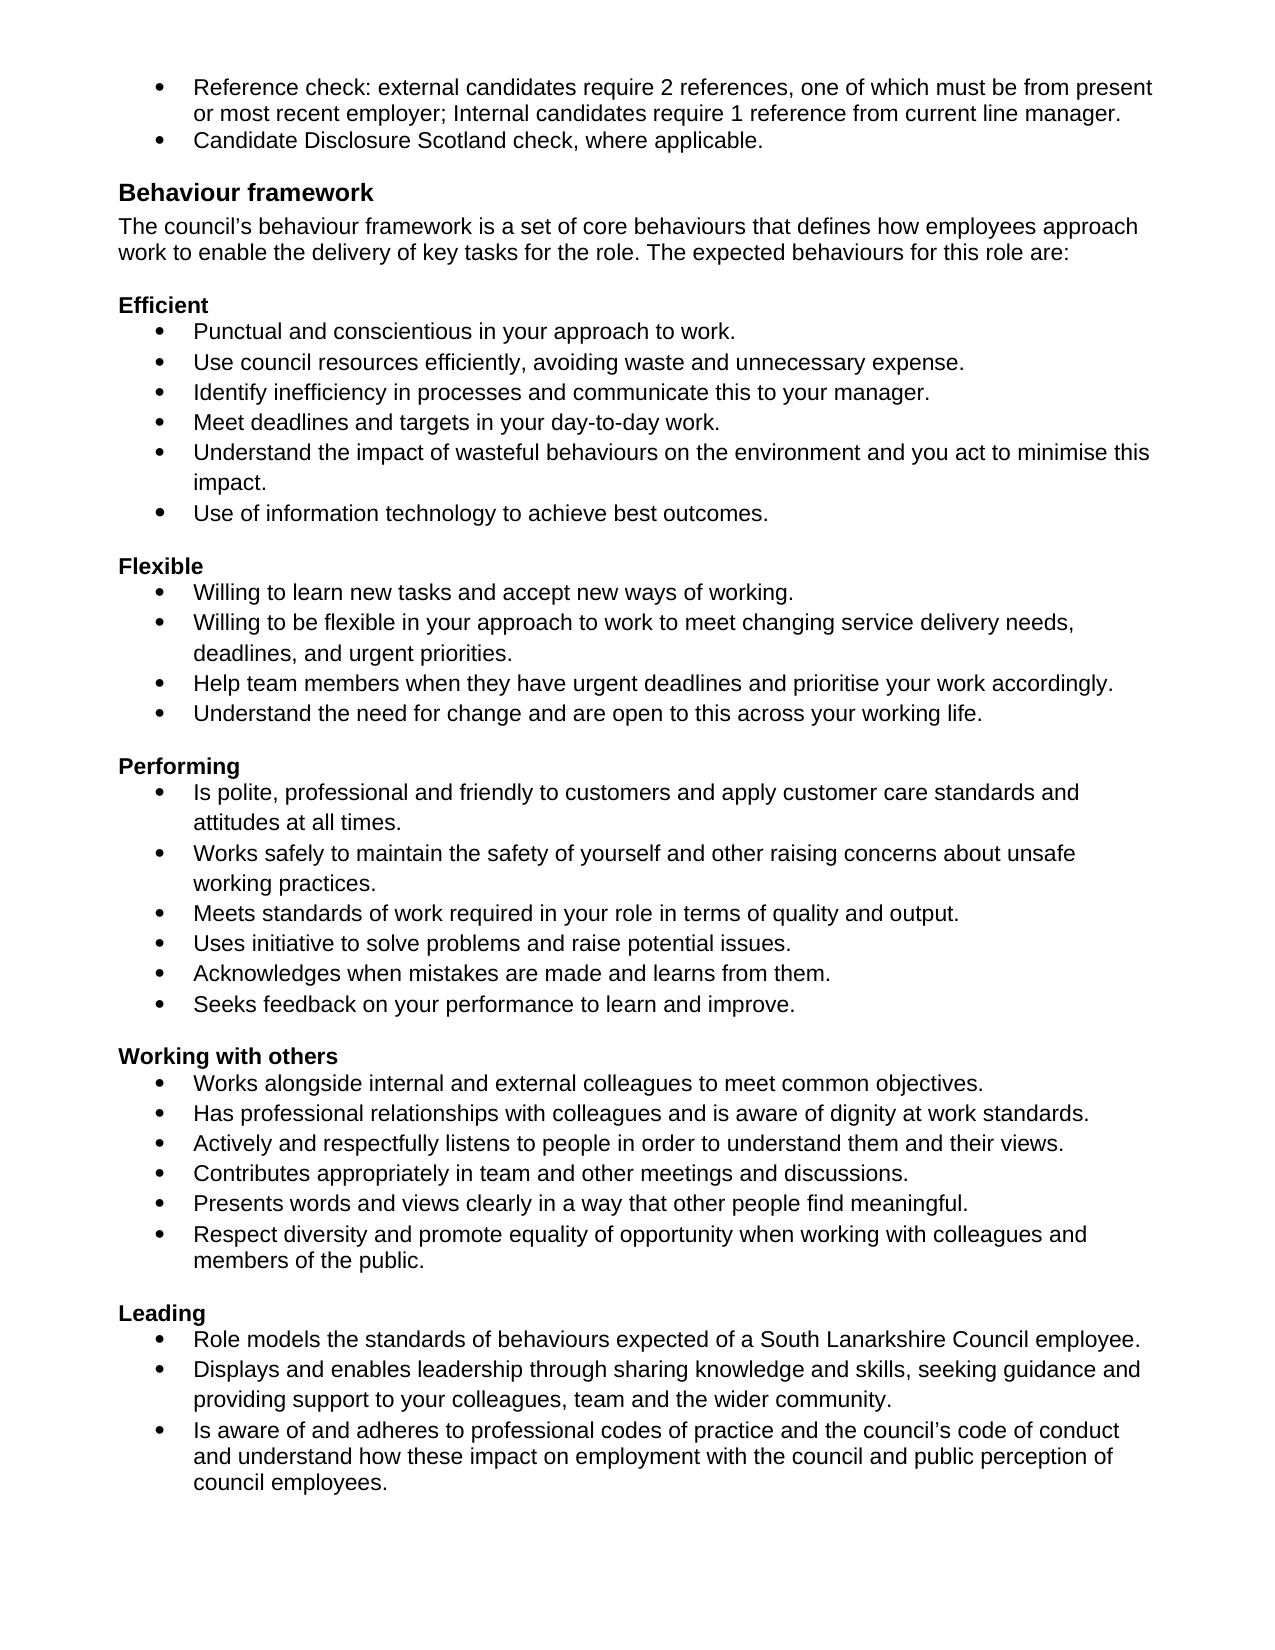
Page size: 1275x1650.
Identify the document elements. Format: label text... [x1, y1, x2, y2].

list Is polite, professional and friendly to customers and apply customer care standards and attitudes at all times. [156, 779, 1157, 836]
list Works safely to maintain the safety of yourself and other raising concerns about unsafe working practices. [156, 839, 1157, 896]
list Use council resources efficiently, avoiding waste and unnecessary expense. [156, 348, 1157, 375]
list Help team members when they have urgent deadlines and prioritise your work accordingly. [156, 670, 1157, 696]
text Leading [118, 1300, 1157, 1326]
list Willing to be flexible in your approach to work to meet changing service delivery needs, deadlines, and urgent priorities. [156, 609, 1157, 666]
text Flexible [118, 553, 1157, 579]
text Efficient [118, 292, 1157, 318]
list Presents words and views clearly in a way that other people find meaningful. [156, 1190, 1157, 1217]
list Role models the standards of behaviours expected of a South Lanarkshire Council employee. [156, 1326, 1157, 1352]
list Has professional relationships with colleagues and is aware of dignity at work standards. [156, 1100, 1157, 1126]
list Respect diversity and promote equality of opportunity when working with colleagues and members of the public. [156, 1221, 1157, 1273]
text The council’s behaviour framework is a set of core behaviours that defines how employees approach work to enable the delivery of key tasks for the role. The expected behaviours for this role are: [118, 213, 1157, 266]
list Identify inefficiency in processes and communicate this to your manager. [156, 379, 1157, 405]
list Reference check: external candidates require 2 references, one of which must be from present or most recent employer; Internal candidates require 1 reference from current line manager. [156, 74, 1157, 127]
list Punctual and conscientious in your approach to work. [156, 318, 1157, 345]
subtitle Behaviour framework [118, 178, 1157, 207]
list Works alongside internal and external colleagues to meet common objectives. [156, 1069, 1157, 1096]
list Contributes appropriately in team and other meetings and discussions. [156, 1160, 1157, 1187]
list Actively and respectfully listens to people in order to understand them and their views. [156, 1130, 1157, 1156]
list Is aware of and adheres to professional codes of practice and the council’s code of conduct and understand how these impact on employment with the council and public perception of council employees. [156, 1417, 1157, 1496]
list Seeks feedback on your performance to learn and improve. [156, 991, 1157, 1017]
list Acknowledges when mistakes are made and learns from them. [156, 960, 1157, 987]
list Meets standards of work required in your role in terms of quality and output. [156, 900, 1157, 926]
list Understand the impact of wasteful behaviours on the environment and you act to minimise this impact. [156, 439, 1157, 496]
list Displays and enables leadership through sharing knowledge and skills, seeking guidance and providing support to your colleagues, team and the wider community. [156, 1356, 1157, 1413]
list Candidate Disclosure Scotland check, where applicable. [156, 127, 1157, 153]
list Use of information technology to achieve best outcomes. [156, 499, 1157, 526]
text Working with others [118, 1043, 1157, 1069]
list Meet deadlines and targets in your day-to-day work. [156, 409, 1157, 435]
list Understand the need for change and are open to this across your working life. [156, 700, 1157, 726]
text Performing [118, 753, 1157, 779]
list Uses initiative to solve problems and raise potential issues. [156, 930, 1157, 956]
list Willing to learn new tasks and accept new ways of working. [156, 579, 1157, 606]
